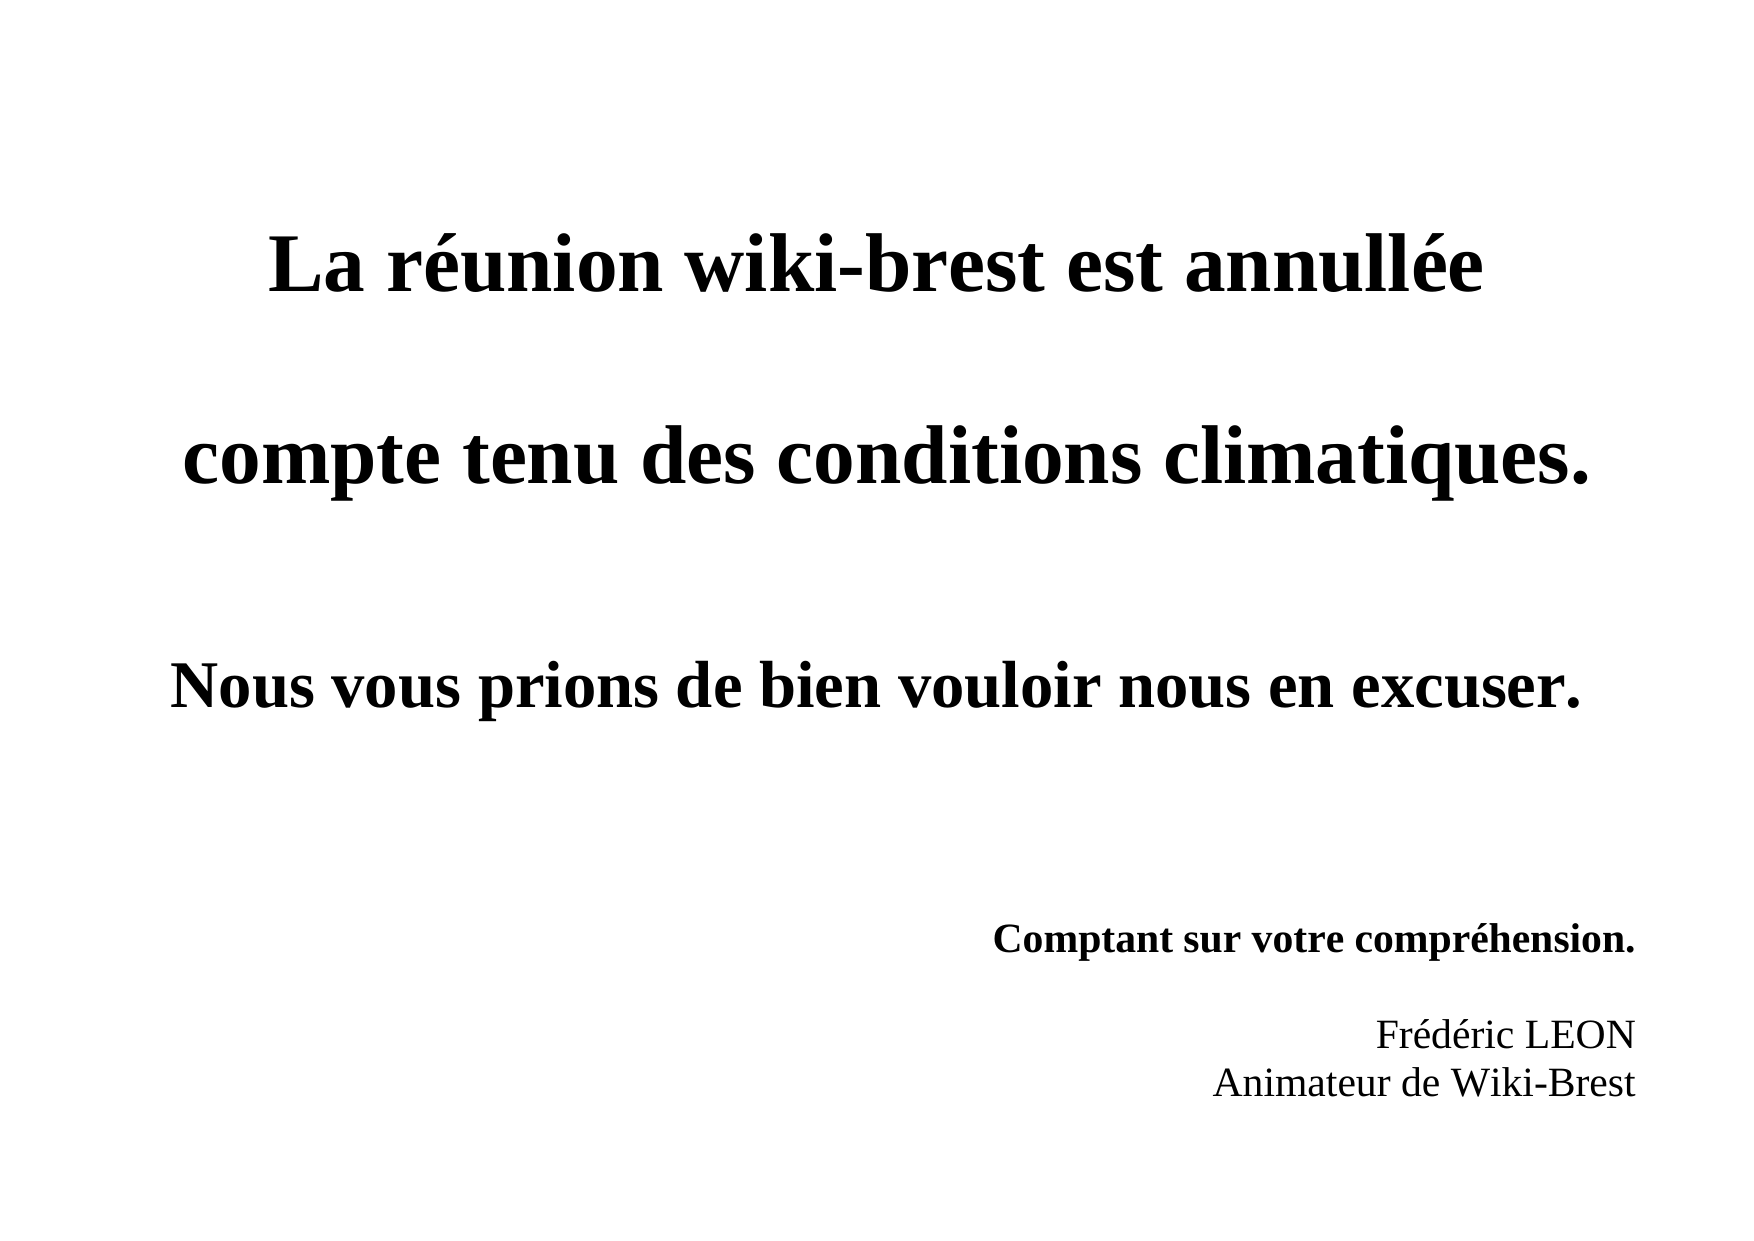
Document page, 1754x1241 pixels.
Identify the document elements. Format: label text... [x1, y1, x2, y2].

text Comptant sur votre compréhension. [118, 913, 1636, 961]
text Animateur de Wiki-Brest [118, 1057, 1636, 1105]
text compte tenu des conditions climatiques. [118, 406, 1636, 501]
text La réunion wiki-brest est annullée [118, 214, 1636, 310]
text Frédéric LEON [118, 1009, 1636, 1057]
text Nous vous prions de bien vouloir nous en excuser. [118, 645, 1636, 722]
